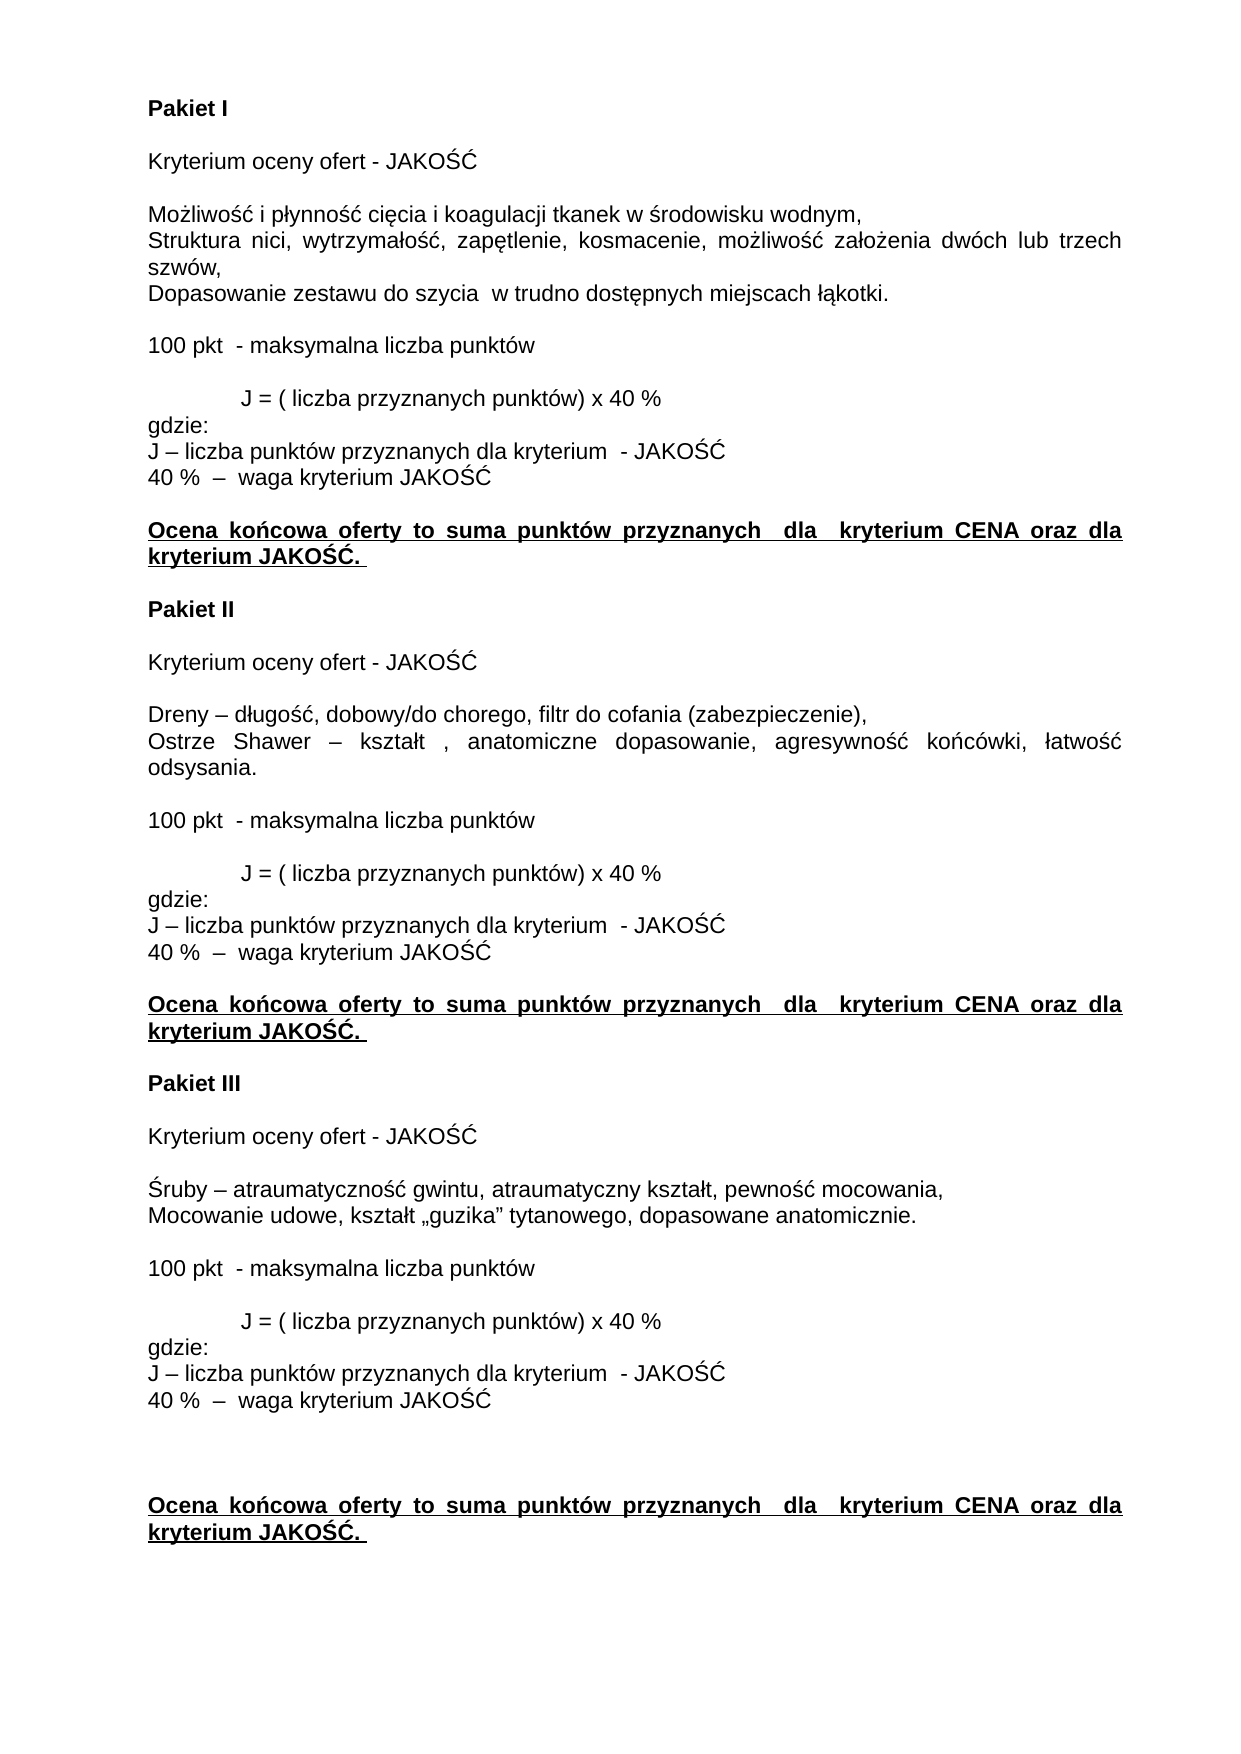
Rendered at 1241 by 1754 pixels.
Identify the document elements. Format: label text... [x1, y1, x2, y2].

text Śruby – atraumatyczność gwintu, atraumatyczny kształt, pewność mocowania, [148, 1176, 1122, 1202]
text Mocowanie udowe, kształt „guzika” tytanowego, dopasowane anatomicznie. [148, 1202, 1122, 1228]
text Pakiet II [148, 596, 1122, 622]
text 40 % – waga kryterium JAKOŚĆ [148, 464, 1122, 491]
text Kryterium oceny ofert - JAKOŚĆ [148, 649, 1122, 675]
text Pakiet I [148, 95, 1122, 122]
text gdzie: [148, 412, 1122, 438]
text 40 % – waga kryterium JAKOŚĆ [148, 939, 1122, 965]
text Dreny – długość, dobowy/do chorego, filtr do cofania (zabezpieczenie), [148, 701, 1122, 728]
text kryterium JAKOŚĆ. [148, 541, 1122, 570]
text J = ( liczba przyznanych punktów) x 40 % [148, 859, 1122, 886]
text 40 % – waga kryterium JAKOŚĆ [148, 1387, 1122, 1413]
text Ocena końcowa oferty to suma punktów przyznanych dla kryterium CENA oraz dla [148, 1492, 1122, 1515]
text J – liczba punktów przyznanych dla kryterium - JAKOŚĆ [148, 912, 1122, 939]
text J = ( liczba przyznanych punktów) x 40 % [148, 385, 1122, 412]
text Ocena końcowa oferty to suma punktów przyznanych dla kryterium CENA oraz dla [148, 991, 1122, 1014]
text Ostrze Shawer – kształt , anatomiczne dopasowanie, agresywność końcówki, łatwość odsysania. [148, 728, 1122, 781]
text Możliwość i płynność cięcia i koagulacji tkanek w środowisku wodnym, [148, 201, 1122, 227]
text Ocena końcowa oferty to suma punktów przyznanych dla kryterium CENA oraz dla [148, 517, 1122, 540]
text 100 pkt - maksymalna liczba punktów [148, 1255, 1122, 1281]
text kryterium JAKOŚĆ. [148, 1516, 1122, 1545]
text Struktura nici, wytrzymałość, zapętlenie, kosmacenie, możliwość założenia dwóch lub trzech szwów, [148, 227, 1122, 280]
text J = ( liczba przyznanych punktów) x 40 % [148, 1308, 1122, 1334]
text J – liczba punktów przyznanych dla kryterium - JAKOŚĆ [148, 438, 1122, 464]
text Dopasowanie zestawu do szycia w trudno dostępnych miejscach łąkotki. [148, 280, 1122, 306]
text 100 pkt - maksymalna liczba punktów [148, 807, 1122, 833]
text Pakiet III [148, 1070, 1122, 1097]
text gdzie: [148, 1334, 1122, 1360]
text 100 pkt - maksymalna liczba punktów [148, 332, 1122, 359]
text gdzie: [148, 886, 1122, 912]
text Kryterium oceny ofert - JAKOŚĆ [148, 148, 1122, 174]
text Kryterium oceny ofert - JAKOŚĆ [148, 1123, 1122, 1149]
text kryterium JAKOŚĆ. [148, 1015, 1122, 1044]
text J – liczba punktów przyznanych dla kryterium - JAKOŚĆ [148, 1360, 1122, 1387]
